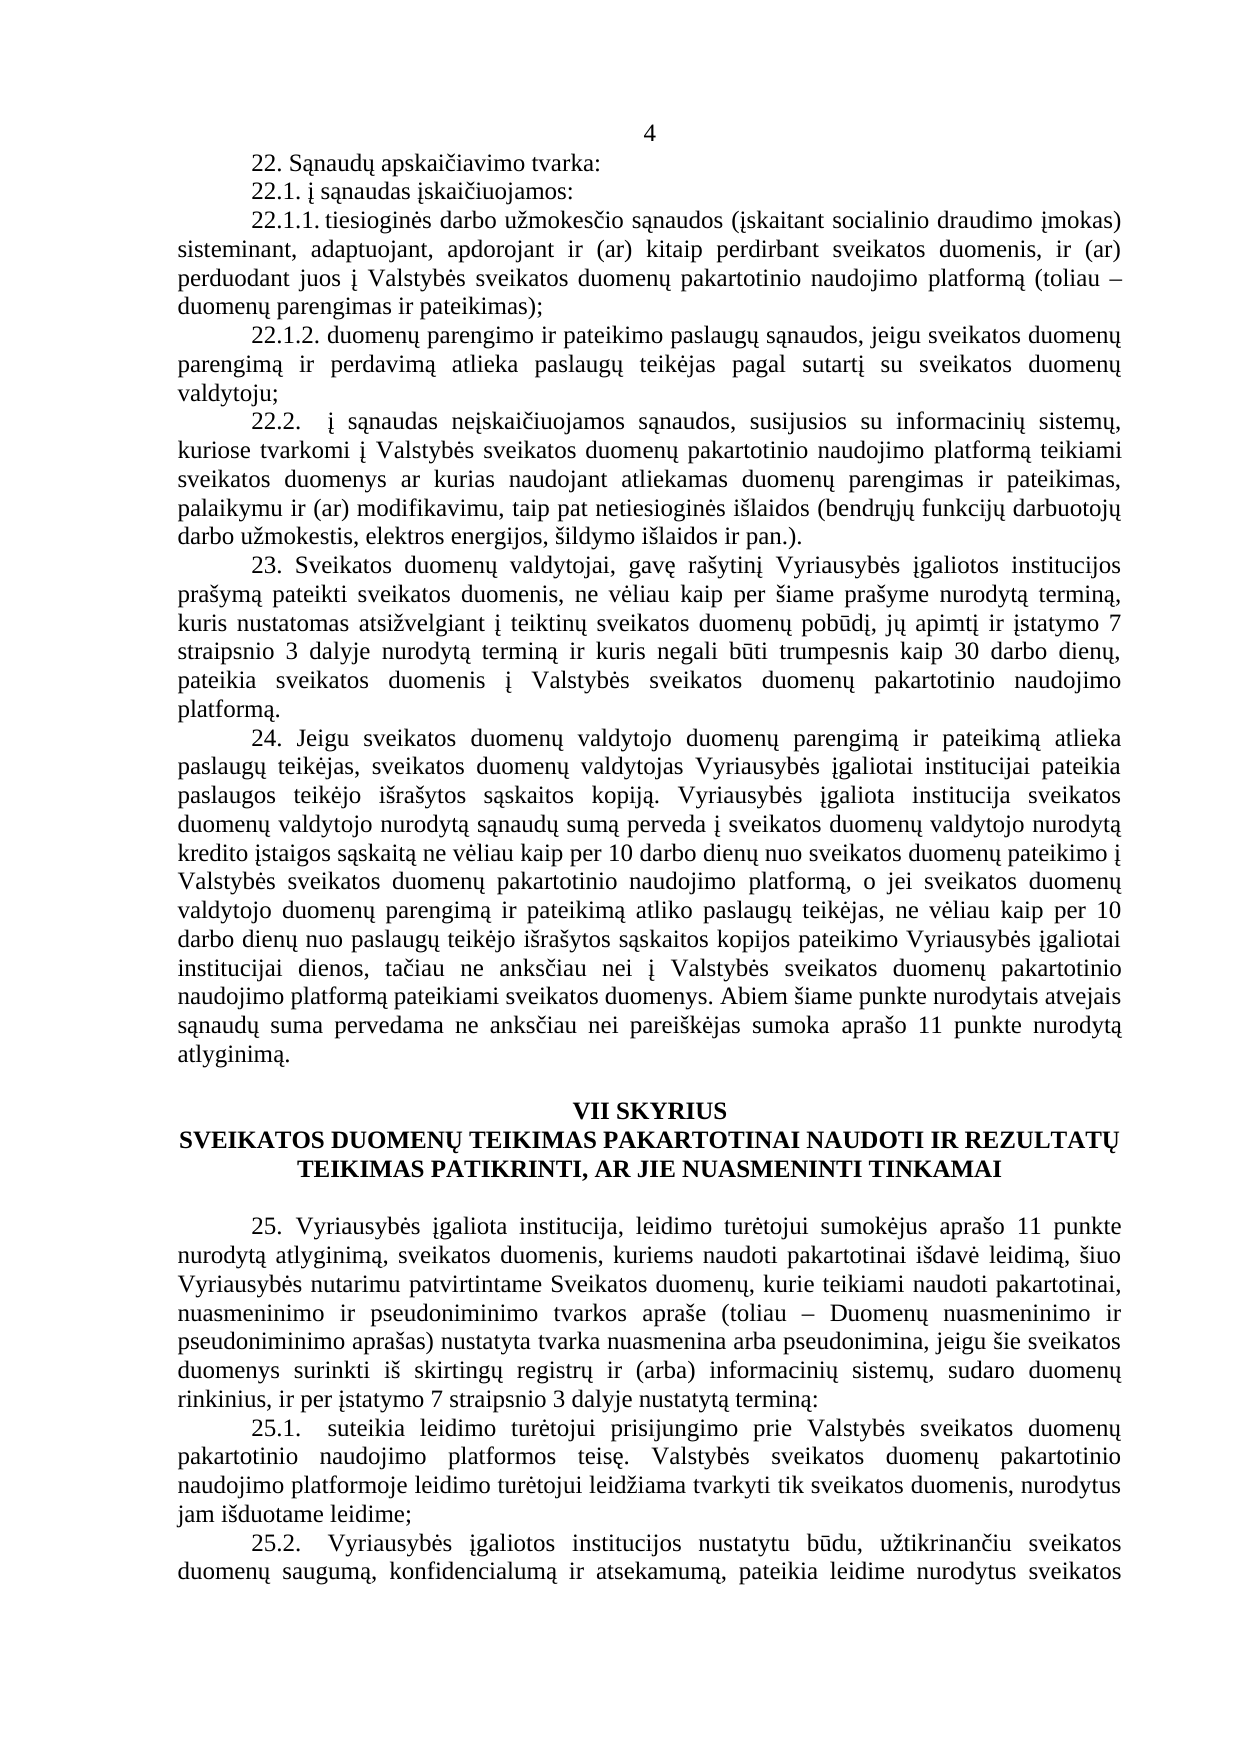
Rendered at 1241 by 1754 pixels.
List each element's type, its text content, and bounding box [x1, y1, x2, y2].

text 22. Sąnaudų apskaičiavimo tvarka: [177, 148, 1122, 176]
text 22.2. į sąnaudas neįskaičiuojamos sąnaudos, susijusios su informacinių sistemų, kuriose tvarkomi į Valstybės sveikatos duomenų pakartotinio naudojimo platformą teikiami sveikatos duomenys ar kurias naudojant atliekamas duomenų parengimas ir pateikimas, palaikymu ir (ar) modifikavimu, taip pat netiesioginės išlaidos (bendrųjų funkcijų darbuotojų darbo užmokestis, elektros energijos, šildymo išlaidos ir pan.). [177, 406, 1122, 550]
text 23. Sveikatos duomenų valdytojai, gavę rašytinį Vyriausybės įgaliotos institucijos prašymą pateikti sveikatos duomenis, ne vėliau kaip per šiame prašyme nurodytą terminą, kuris nustatomas atsižvelgiant į teiktinų sveikatos duomenų pobūdį, jų apimtį ir įstatymo 7 straipsnio 3 dalyje nurodytą terminą ir kuris negali būti trumpesnis kaip 30 darbo dienų, pateikia sveikatos duomenis į Valstybės sveikatos duomenų pakartotinio naudojimo platformą. [177, 550, 1122, 723]
text 24. Jeigu sveikatos duomenų valdytojo duomenų parengimą ir pateikimą atlieka paslaugų teikėjas, sveikatos duomenų valdytojas Vyriausybės įgaliotai institucijai pateikia paslaugos teikėjo išrašytos sąskaitos kopiją. Vyriausybės įgaliota institucija sveikatos duomenų valdytojo nurodytą sąnaudų sumą perveda į sveikatos duomenų valdytojo nurodytą kredito įstaigos sąskaitą ne vėliau kaip per 10 darbo dienų nuo sveikatos duomenų pateikimo į Valstybės sveikatos duomenų pakartotinio naudojimo platformą, o jei sveikatos duomenų valdytojo duomenų parengimą ir pateikimą atliko paslaugų teikėjas, ne vėliau kaip per 10 darbo dienų nuo paslaugų teikėjo išrašytos sąskaitos kopijos pateikimo Vyriausybės įgaliotai institucijai dienos, tačiau ne anksčiau nei į Valstybės sveikatos duomenų pakartotinio naudojimo platformą pateikiami sveikatos duomenys. Abiem šiame punkte nurodytais atvejais sąnaudų suma pervedama ne anksčiau nei pareiškėjas sumoka aprašo 11 punkte nurodytą atlyginimą. [177, 723, 1122, 1068]
text 22.1.1. tiesioginės darbo užmokesčio sąnaudos (įskaitant socialinio draudimo įmokas) sisteminant, adaptuojant, apdorojant ir (ar) kitaip perdirbant sveikatos duomenis, ir (ar) perduodant juos į Valstybės sveikatos duomenų pakartotinio naudojimo platformą (toliau – duomenų parengimas ir pateikimas); [177, 205, 1122, 320]
text 25.2. Vyriausybės įgaliotos institucijos nustatytu būdu, užtikrinančiu sveikatos duomenų saugumą, konfidencialumą ir atsekamumą, pateikia leidime nurodytus sveikatos [177, 1528, 1122, 1585]
text 25. Vyriausybės įgaliota institucija, leidimo turėtojui sumokėjus aprašo 11 punkte nurodytą atlyginimą, sveikatos duomenis, kuriems naudoti pakartotinai išdavė leidimą, šiuo Vyriausybės nutarimu patvirtintame Sveikatos duomenų, kurie teikiami naudoti pakartotinai, nuasmeninimo ir pseudoniminimo tvarkos apraše (toliau – Duomenų nuasmeninimo ir pseudoniminimo aprašas) nustatyta tvarka nuasmenina arba pseudonimina, jeigu šie sveikatos duomenys surinkti iš skirtingų registrų ir (arba) informacinių sistemų, sudaro duomenų rinkinius, ir per įstatymo 7 straipsnio 3 dalyje nustatytą terminą: [177, 1211, 1122, 1413]
text 25.1. suteikia leidimo turėtojui prisijungimo prie Valstybės sveikatos duomenų pakartotinio naudojimo platformos teisę. Valstybės sveikatos duomenų pakartotinio naudojimo platformoje leidimo turėtojui leidžiama tvarkyti tik sveikatos duomenis, nurodytus jam išduotame leidime; [177, 1413, 1122, 1528]
text 22.1. į sąnaudas įskaičiuojamos: [177, 176, 1122, 205]
text SVEIKATOS DUOMENŲ TEIKIMAS PAKARTOTINAI NAUDOTI IR REZULTATŲ TEIKIMAS PATIKRINTI, AR JIE NUASMENINTI TINKAMAI [177, 1125, 1122, 1183]
text 22.1.2. duomenų parengimo ir pateikimo paslaugų sąnaudos, jeigu sveikatos duomenų parengimą ir perdavimą atlieka paslaugų teikėjas pagal sutartį su sveikatos duomenų valdytoju; [177, 320, 1122, 406]
text VII SKYRIUS [177, 1096, 1122, 1125]
